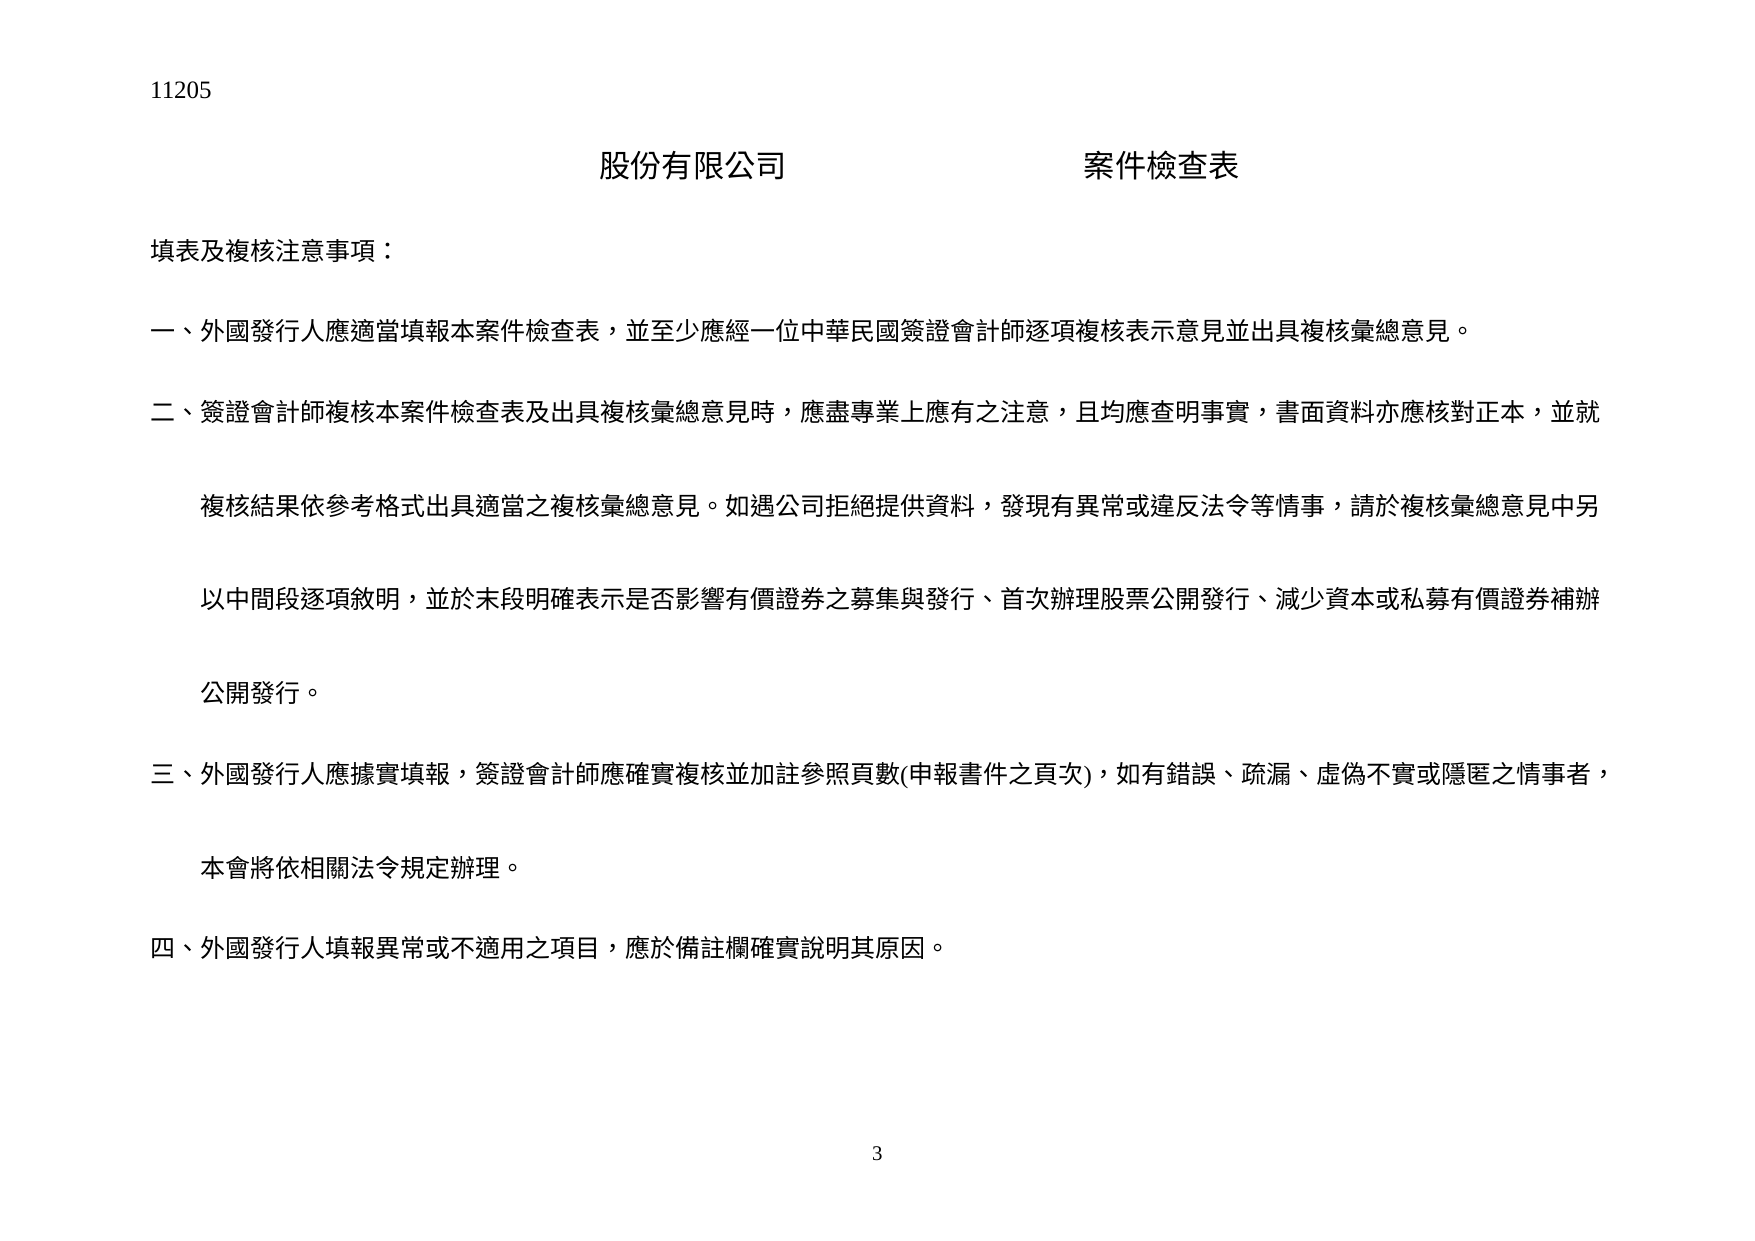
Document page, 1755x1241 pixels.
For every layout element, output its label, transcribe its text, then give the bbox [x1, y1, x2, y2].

text 填表及複核注意事項： [150, 208, 1604, 270]
text 四、外國發行人填報異常或不適用之項目，應於備註欄確實說明其原因。 [150, 905, 1604, 968]
text 二、簽證會計師複核本案件檢查表及出具複核彙總意見時，應盡專業上應有之注意，且均應查明事實，書面資料亦應核對正本，並就複核結果依參考格式出具適當之複核彙總意見。如遇公司拒絕提供資料，發現有異常或違反法令等情事，請於複核彙總意見中另以中間段逐項敘明，並於末段明確表示是否影響有價證券之募集與發行、首次辦理股票公開發行、減少資本或私募有價證券補辦公開發行。 [150, 369, 1604, 713]
text 三、外國發行人應據實填報，簽證會計師應確實複核並加註參照頁數(申報書件之頁次)，如有錯誤、疏漏、虛偽不實或隱匿之情事者，本會將依相關法令規定辦理。 [150, 731, 1604, 887]
text 一、外國發行人應適當填報本案件檢查表，並至少應經一位中華民國簽證會計師逐項複核表示意見並出具複核彙總意見。 [150, 288, 1604, 351]
text 股份有限公司 案件檢查表 [150, 122, 1604, 185]
